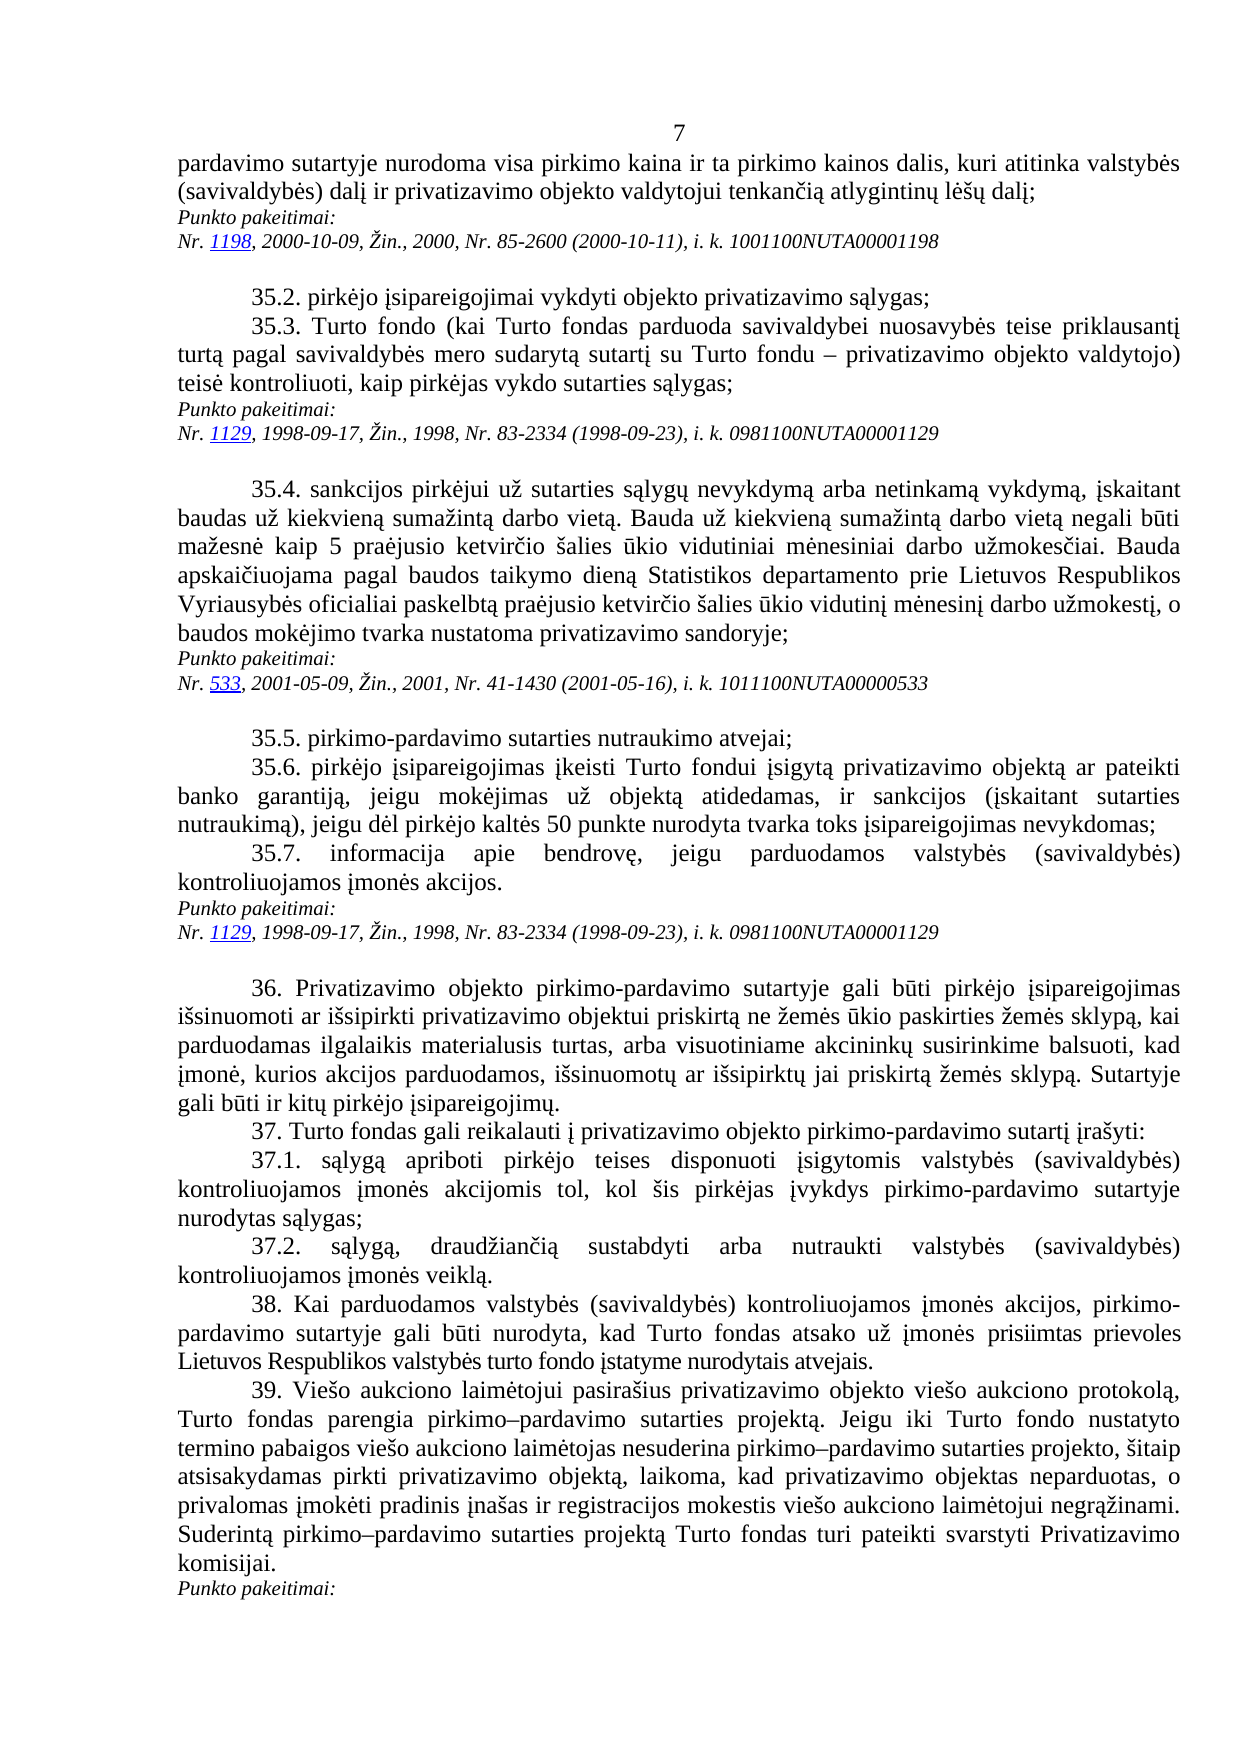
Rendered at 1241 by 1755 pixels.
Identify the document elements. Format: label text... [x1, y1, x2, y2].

text Nr. 1198, 2000-10-09, Žin., 2000, Nr. 85-2600 (2000-10-11), i. k. 1001100NUTA00001198 [177, 229, 1181, 253]
text Punkto pakeitimai: [177, 896, 1181, 920]
text 35.3. Turto fondo (kai Turto fondas parduoda savivaldybei nuosavybės teise priklausantį turtą pagal savivaldybės mero sudarytą sutartį su Turto fondu – privatizavimo objekto valdytojo) teisė kontroliuoti, kaip pirkėjas vykdo sutarties sąlygas; [177, 311, 1181, 397]
text 36. Privatizavimo objekto pirkimo-pardavimo sutartyje gali būti pirkėjo įsipareigojimas išsinuomoti ar išsipirkti privatizavimo objektui priskirtą ne žemės ūkio paskirties žemės sklypą, kai parduodamas ilgalaikis materialusis turtas, arba visuotiniame akcininkų susirinkime balsuoti, kad įmonė, kurios akcijos parduodamos, išsinuomotų ar išsipirktų jai priskirtą žemės sklypą. Sutartyje gali būti ir kitų pirkėjo įsipareigojimų. [177, 973, 1181, 1116]
text Punkto pakeitimai: [177, 646, 1181, 670]
text pardavimo sutartyje nurodoma visa pirkimo kaina ir ta pirkimo kainos dalis, kuri atitinka valstybės (savivaldybės) dalį ir privatizavimo objekto valdytojui tenkančią atlygintinų lėšų dalį; [177, 148, 1181, 205]
text 37.1. sąlygą apriboti pirkėjo teises disponuoti įsigytomis valstybės (savivaldybės) kontroliuojamos įmonės akcijomis tol, kol šis pirkėjas įvykdys pirkimo-pardavimo sutartyje nurodytas sąlygas; [177, 1145, 1181, 1231]
text Nr. 1129, 1998-09-17, Žin., 1998, Nr. 83-2334 (1998-09-23), i. k. 0981100NUTA00001129 [177, 421, 1181, 445]
text 35.2. pirkėjo įsipareigojimai vykdyti objekto privatizavimo sąlygas; [177, 282, 1181, 311]
text Nr. 1129, 1998-09-17, Žin., 1998, Nr. 83-2334 (1998-09-23), i. k. 0981100NUTA00001129 [177, 920, 1181, 944]
text 37.2. sąlygą, draudžiančią sustabdyti arba nutraukti valstybės (savivaldybės) kontroliuojamos įmonės veiklą. [177, 1231, 1181, 1289]
text 35.6. pirkėjo įsipareigojimas įkeisti Turto fondui įsigytą privatizavimo objektą ar pateikti banko garantiją, jeigu mokėjimas už objektą atidedamas, ir sankcijos (įskaitant sutarties nutraukimą), jeigu dėl pirkėjo kaltės 50 punkte nurodyta tvarka toks įsipareigojimas nevykdomas; [177, 752, 1181, 838]
text Punkto pakeitimai: [177, 205, 1181, 229]
text 39. Viešo aukciono laimėtojui pasirašius privatizavimo objekto viešo aukciono protokolą, Turto fondas parengia pirkimo–pardavimo sutarties projektą. Jeigu iki Turto fondo nustatyto termino pabaigos viešo aukciono laimėtojas nesuderina pirkimo–pardavimo sutarties projekto, šitaip atsisakydamas pirkti privatizavimo objektą, laikoma, kad privatizavimo objektas neparduotas, o privalomas įmokėti pradinis įnašas ir registracijos mokestis viešo aukciono laimėtojui negrąžinami. Suderintą pirkimo–pardavimo sutarties projektą Turto fondas turi pateikti svarstyti Privatizavimo komisijai. [177, 1375, 1181, 1576]
text Punkto pakeitimai: [177, 397, 1181, 421]
text 37. Turto fondas gali reikalauti į privatizavimo objekto pirkimo-pardavimo sutartį įrašyti: [177, 1116, 1181, 1145]
text Nr. 533, 2001-05-09, Žin., 2001, Nr. 41-1430 (2001-05-16), i. k. 1011100NUTA00000533 [177, 670, 1181, 694]
text 35.5. pirkimo-pardavimo sutarties nutraukimo atvejai; [177, 723, 1181, 752]
text Punkto pakeitimai: [177, 1576, 1181, 1600]
text 35.4. sankcijos pirkėjui už sutarties sąlygų nevykdymą arba netinkamą vykdymą, įskaitant baudas už kiekvieną sumažintą darbo vietą. Bauda už kiekvieną sumažintą darbo vietą negali būti mažesnė kaip 5 praėjusio ketvirčio šalies ūkio vidutiniai mėnesiniai darbo užmokesčiai. Bauda apskaičiuojama pagal baudos taikymo dieną Statistikos departamento prie Lietuvos Respublikos Vyriausybės oficialiai paskelbtą praėjusio ketvirčio šalies ūkio vidutinį mėnesinį darbo užmokestį, o baudos mokėjimo tvarka nustatoma privatizavimo sandoryje; [177, 474, 1181, 646]
text 38. Kai parduodamos valstybės (savivaldybės) kontroliuojamos įmonės akcijos, pirkimo-pardavimo sutartyje gali būti nurodyta, kad Turto fondas atsako už įmonės prisiimtas prievoles Lietuvos Respublikos valstybės turto fondo įstatyme nurodytais atvejais. [177, 1289, 1181, 1375]
text 35.7. informacija apie bendrovę, jeigu parduodamos valstybės (savivaldybės) kontroliuojamos įmonės akcijos. [177, 838, 1181, 896]
